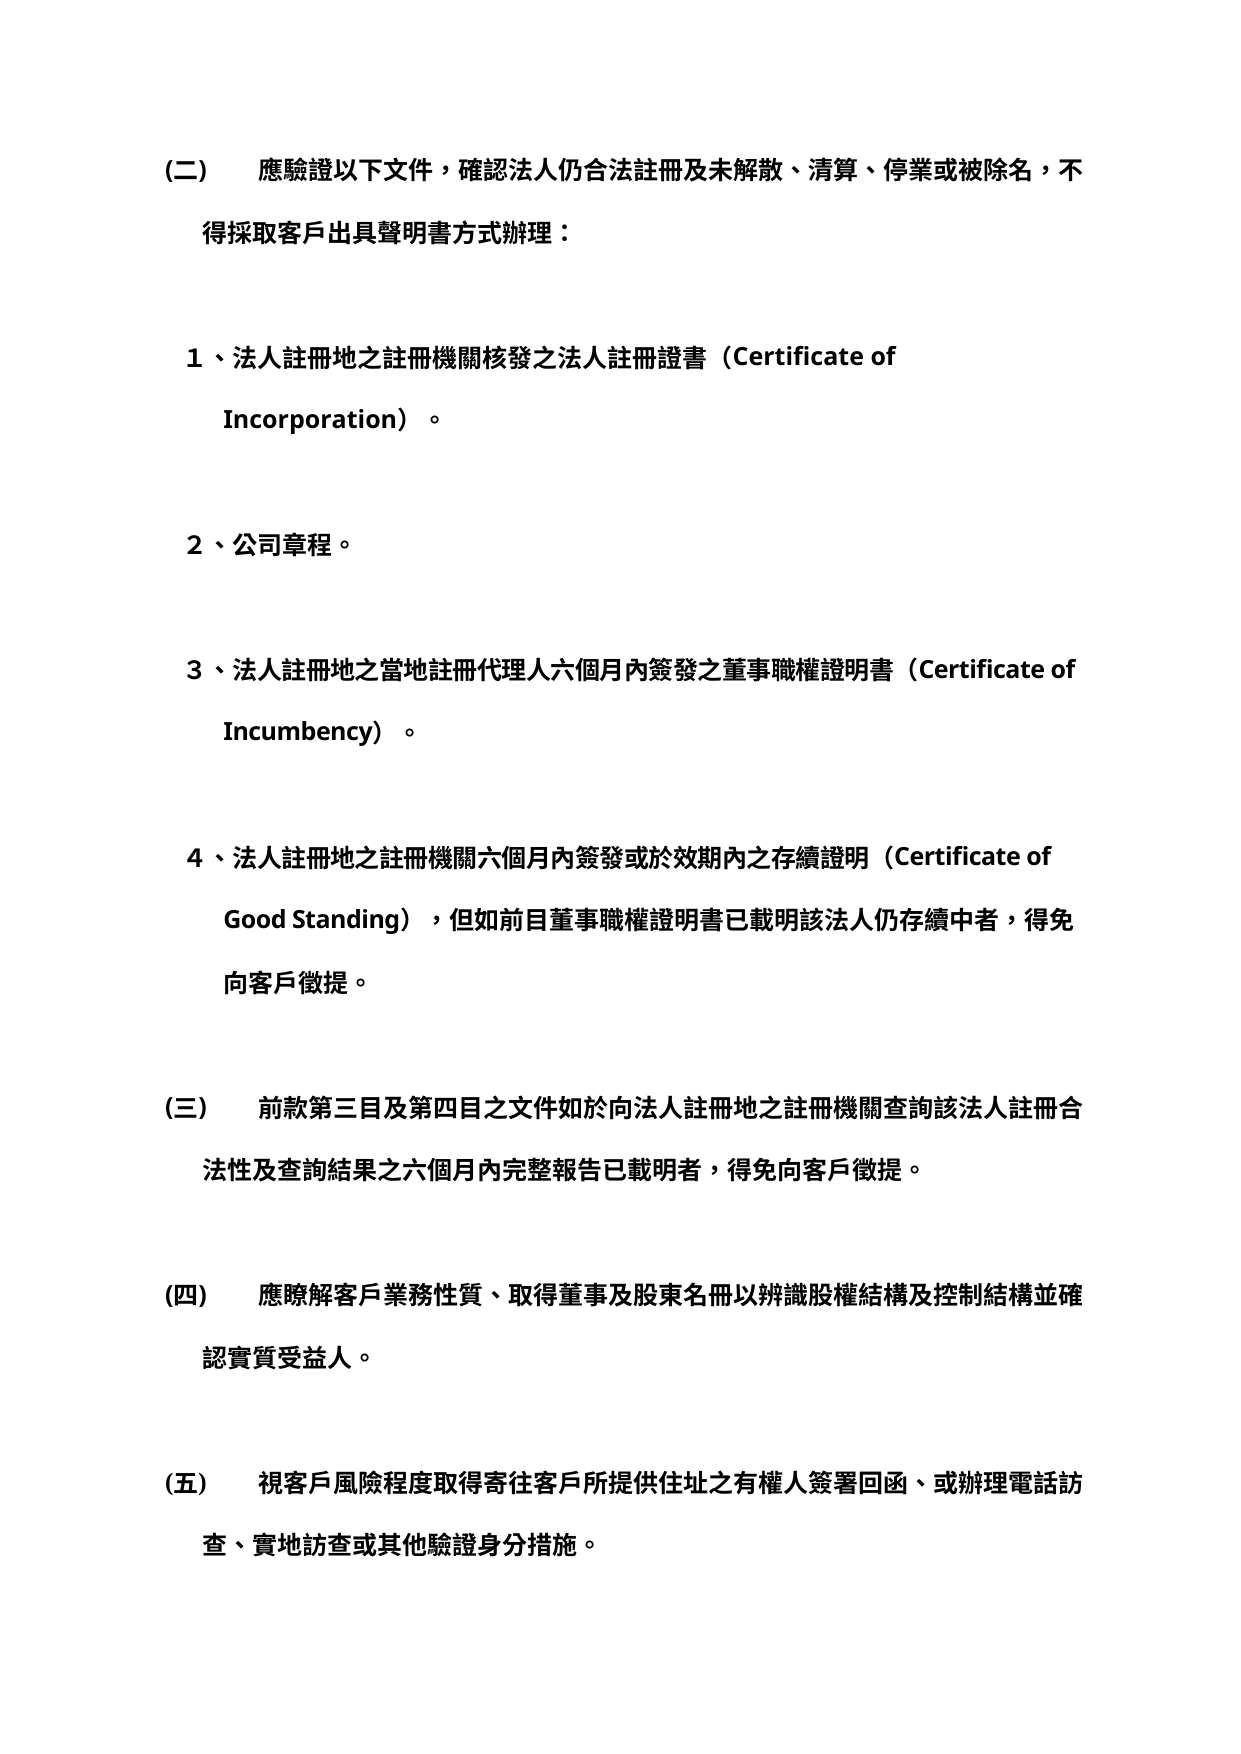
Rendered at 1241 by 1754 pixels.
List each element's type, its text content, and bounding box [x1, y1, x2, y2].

text １、法人註冊地之註冊機關核發之法人註冊證書（Certificate of Incorporation）。 [182, 314, 1098, 439]
text ４、法人註冊地之註冊機關六個月內簽發或於效期內之存續證明（Certificate of Good Standing），但如前目董事職權證明書已載明該法人仍存續中者，得免向客戶徵提。 [182, 814, 1098, 1002]
text (二) 應驗證以下文件，確認法人仍合法註冊及未解散、清算、停業或被除名，不得採取客戶出具聲明書方式辦理： [165, 127, 1098, 252]
text (三) 前款第三目及第四目之文件如於向法人註冊地之註冊機關查詢該法人註冊合法性及查詢結果之六個月內完整報告已載明者，得免向客戶徵提。 [165, 1064, 1098, 1189]
text ３、法人註冊地之當地註冊代理人六個月內簽發之董事職權證明書（Certificate of Incumbency）。 [182, 627, 1098, 752]
text ２、公司章程。 [182, 502, 1098, 564]
text (五) 視客戶風險程度取得寄往客戶所提供住址之有權人簽署回函、或辦理電話訪查、實地訪查或其他驗證身分措施。 [165, 1439, 1098, 1564]
text (四) 應瞭解客戶業務性質、取得董事及股東名冊以辨識股權結構及控制結構並確認實質受益人。 [165, 1252, 1098, 1377]
